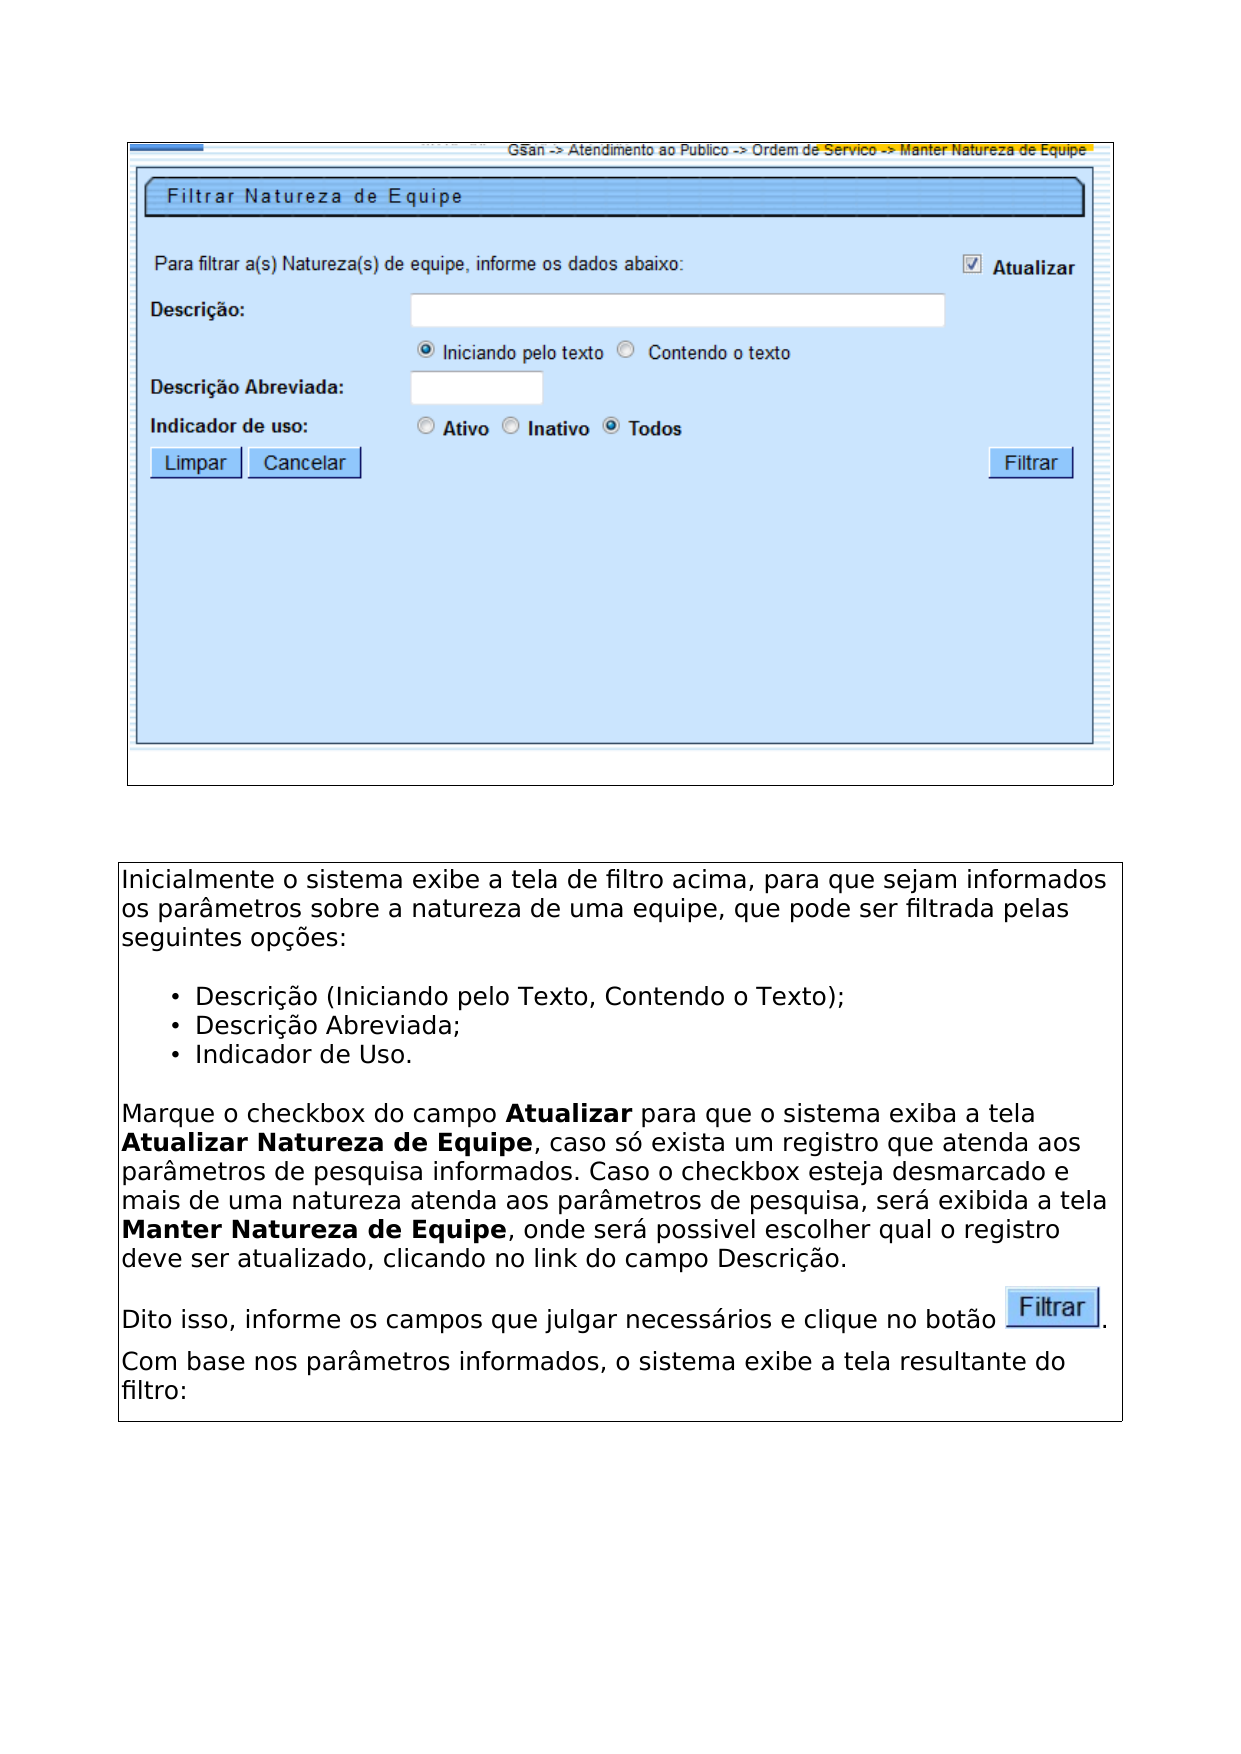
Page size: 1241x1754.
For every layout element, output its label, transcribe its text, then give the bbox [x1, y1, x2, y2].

table_header Inicialmente o sistema exibe a tela de filtro acima, para que sejam informados os parâmetros sobre a natureza de uma equipe, que pode ser filtrada pelas seguintes opções: Descrição (Iniciando pelo Texto, Contendo o Texto); Descrição Abreviada; Indicador de Uso. Marque o checkbox do campo Atualizar para que o sistema exiba a tela Atualizar Natureza de Equipe, caso só exista um registro que atenda aos parâmetros de pesquisa informados. Caso o checkbox esteja desmarcado e mais de uma natureza atenda aos parâmetros de pesquisa, será exibida a tela Manter Natureza de Equipe, onde será possivel escolher qual o registro deve ser atualizado, clicando no link do campo Descrição. Dito isso, informe os campos que julgar necessários e clique no botão . Com base nos parâmetros informados, o sistema exibe a tela resultante do filtro: [119, 863, 1122, 1421]
picture [1005, 1286, 1101, 1329]
picture [129, 144, 1111, 753]
table_header [128, 143, 1113, 784]
